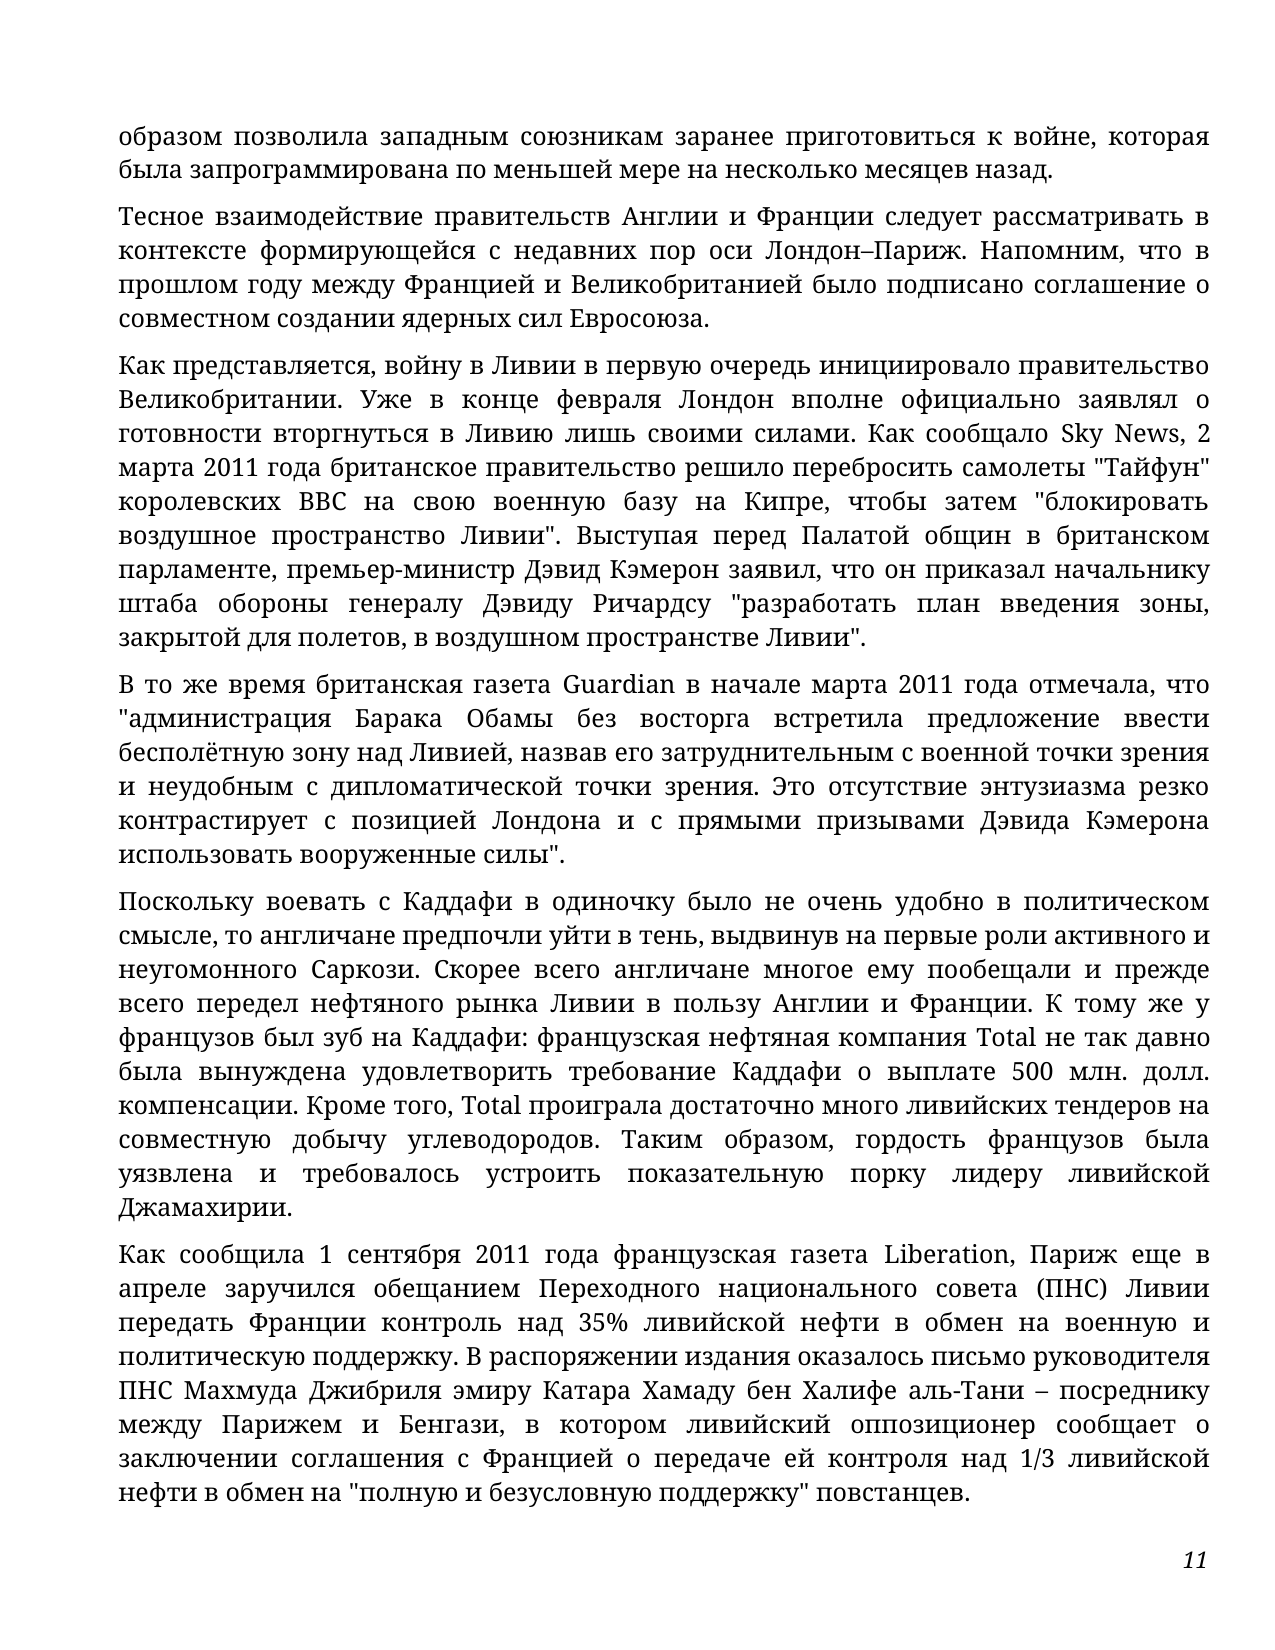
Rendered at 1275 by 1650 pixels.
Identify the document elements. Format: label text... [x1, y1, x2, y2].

text Поскольку воевать с Каддафи в одиночку было не очень удобно в политическом смысле, то англичане предпочли уйти в тень, выдвинув на первые роли активного и неугомонного Саркози. Скорее всего англичане многое ему пообещали и прежде всего передел нефтяного рынка Ливии в пользу Англии и Франции. К тому же у французов был зуб на Каддафи: французская нефтяная компания Total не так давно была вынуждена удовлетворить требование Каддафи о выплате 500 млн. долл. компенсации. Кроме того, Total проиграла достаточно много ливийских тендеров на совместную добычу углеводородов. Таким образом, гордость французов была уязвлена и требовалось устроить показательную порку лидеру ливийской Джамахирии. [118, 883, 1211, 1224]
text Тесное взаимодействие правительств Англии и Франции следует рассматривать в контексте формирующейся с недавних пор оси Лондон–Париж. Напомним, что в прошлом году между Францией и Великобританией было подписано соглашение о совместном создании ядерных сил Евросоюза. [118, 199, 1211, 335]
text Как представляется, войну в Ливии в первую очередь инициировало правительство Великобритании. Уже в конце февраля Лондон вполне официально заявлял о готовности вторгнуться в Ливию лишь своими силами. Как сообщало Sky News, 2 марта 2011 года британское правительство решило перебросить самолеты "Тайфун" королевских ВВС на свою военную базу на Кипре, чтобы затем "блокировать воздушное пространство Ливии". Выступая перед Палатой общин в британском парламенте, премьер-министр Дэвид Кэмерон заявил, что он приказал начальнику штаба обороны генералу Дэвиду Ричардсу "разработать план введения зоны, закрытой для полетов, в воздушном пространстве Ливии". [118, 347, 1211, 654]
text В то же время британская газета Guardian в начале марта 2011 года отмечала, что "администрация Барака Обамы без восторга встретила предложение ввести бесполётную зону над Ливией, назвав его затруднительным с военной точки зрения и неудобным с дипломатической точки зрения. Это отсутствие энтузиазма резко контрастирует с позицией Лондона и с прямыми призывами Дэвида Кэмерона использовать вооруженные силы". [118, 667, 1211, 871]
text образом позволила западным союзникам заранее приготовиться к войне, которая была запрограммирована по меньшей мере на несколько месяцев назад. [118, 118, 1211, 186]
text Как сообщила 1 сентября 2011 года французская газета Liberation, Париж еще в апреле заручился обещанием Переходного национального совета (ПНС) Ливии передать Франции контроль над 35% ливийской нефти в обмен на военную и политическую поддержку. В распоряжении издания оказалось письмо руководителя ПНС Махмуда Джибриля эмиру Катара Хамаду бен Халифе аль-Тани – посреднику между Парижем и Бенгази, в котором ливийский оппозиционер сообщает о заключении соглашения с Францией о передаче ей контроля над 1/3 ливийской нефти в обмен на "полную и безусловную поддержку" повстанцев. [118, 1237, 1211, 1509]
